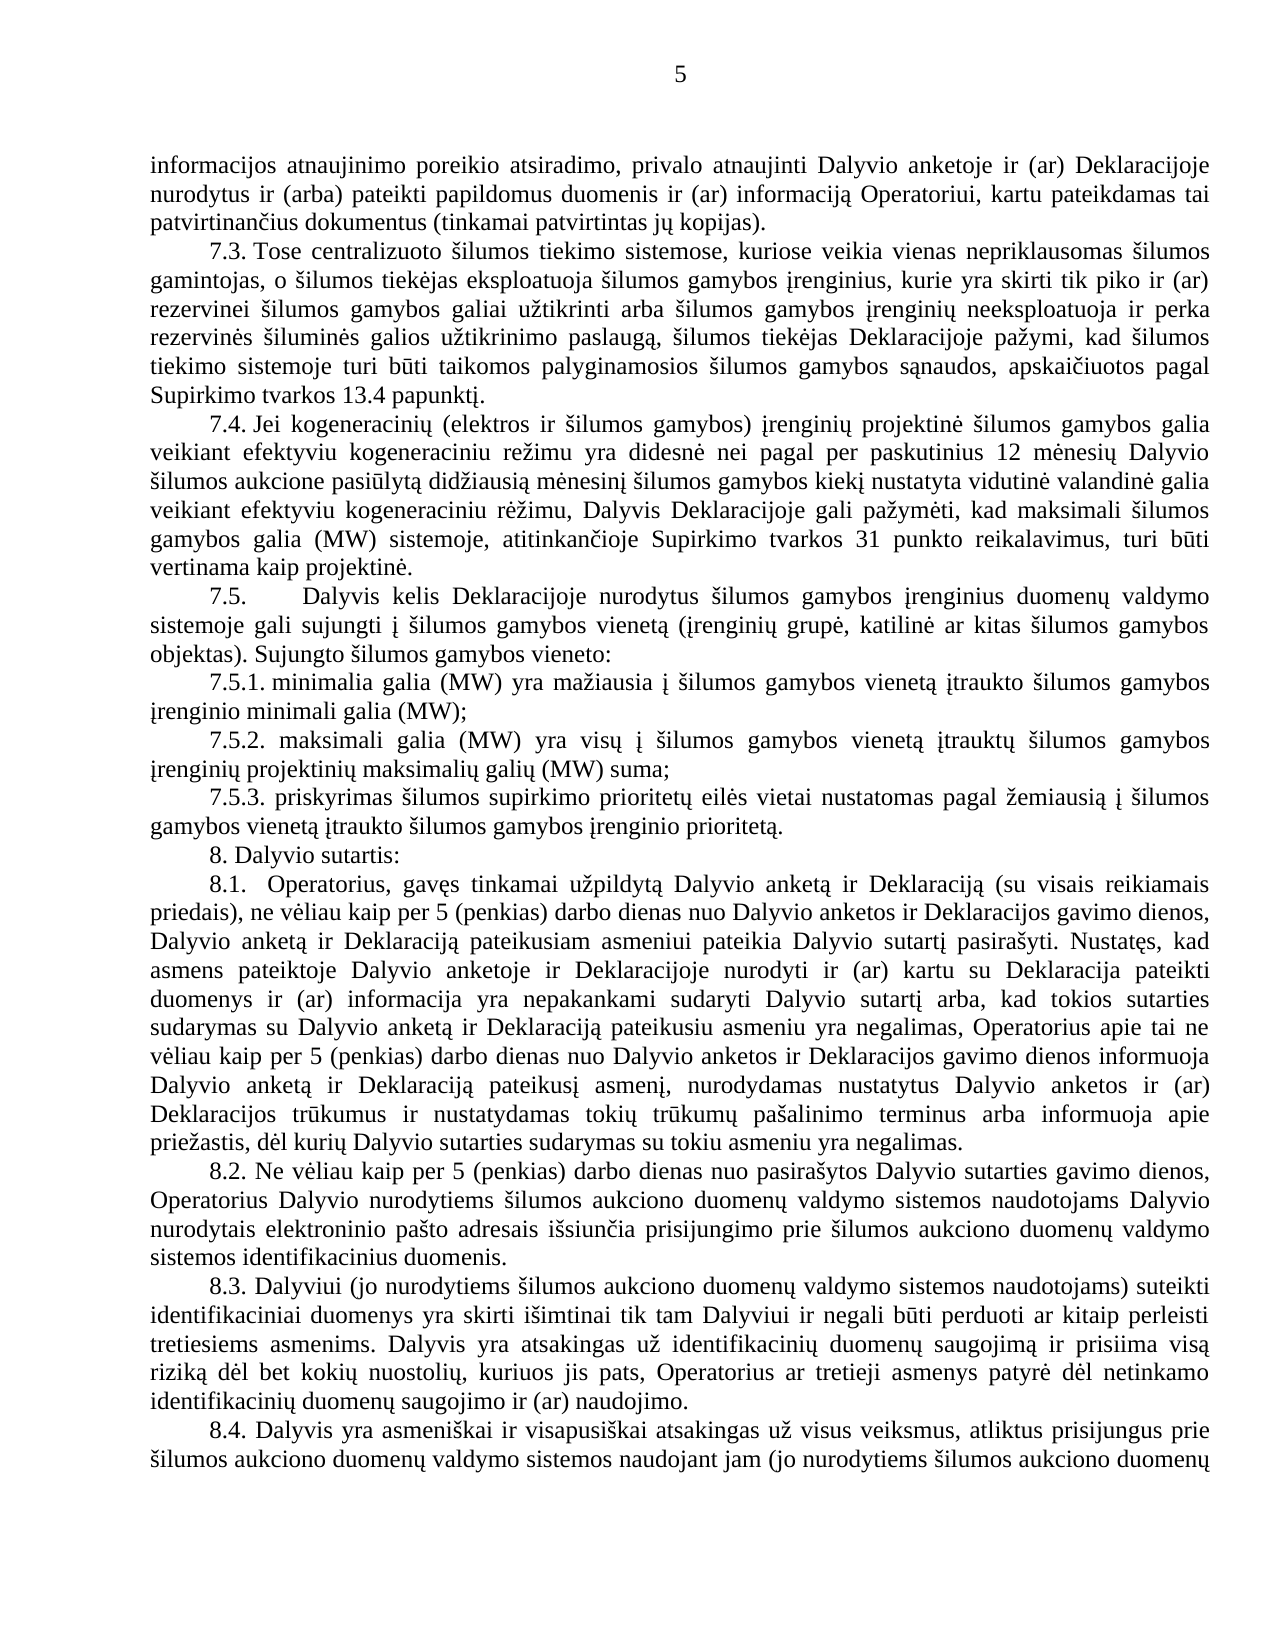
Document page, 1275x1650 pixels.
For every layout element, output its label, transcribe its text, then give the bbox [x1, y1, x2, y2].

text 7.5.1. minimalia galia (MW) yra mažiausia į šilumos gamybos vienetą įtraukto šilumos gamybos įrenginio minimali galia (MW); [150, 667, 1211, 725]
text 7.5.3. priskyrimas šilumos supirkimo prioritetų eilės vietai nustatomas pagal žemiausią į šilumos gamybos vienetą įtraukto šilumos gamybos įrenginio prioritetą. [150, 782, 1211, 840]
text 7.3. Tose centralizuoto šilumos tiekimo sistemose, kuriose veikia vienas nepriklausomas šilumos gamintojas, o šilumos tiekėjas eksploatuoja šilumos gamybos įrenginius, kurie yra skirti tik piko ir (ar) rezervinei šilumos gamybos galiai užtikrinti arba šilumos gamybos įrenginių neeksploatuoja ir perka rezervinės šiluminės galios užtikrinimo paslaugą, šilumos tiekėjas Deklaracijoje pažymi, kad šilumos tiekimo sistemoje turi būti taikomos palyginamosios šilumos gamybos sąnaudos, apskaičiuotos pagal Supirkimo tvarkos 13.4 papunktį. [150, 236, 1211, 409]
text 8. Dalyvio sutartis: [150, 840, 1211, 869]
text 7.5. Dalyvis kelis Deklaracijoje nurodytus šilumos gamybos įrenginius duomenų valdymo sistemoje gali sujungti į šilumos gamybos vienetą (įrenginių grupė, katilinė ar kitas šilumos gamybos objektas). Sujungto šilumos gamybos vieneto: [150, 581, 1211, 667]
text 8.1. Operatorius, gavęs tinkamai užpildytą Dalyvio anketą ir Deklaraciją (su visais reikiamais priedais), ne vėliau kaip per 5 (penkias) darbo dienas nuo Dalyvio anketos ir Deklaracijos gavimo dienos, Dalyvio anketą ir Deklaraciją pateikusiam asmeniui pateikia Dalyvio sutartį pasirašyti. Nustatęs, kad asmens pateiktoje Dalyvio anketoje ir Deklaracijoje nurodyti ir (ar) kartu su Deklaracija pateikti duomenys ir (ar) informacija yra nepakankami sudaryti Dalyvio sutartį arba, kad tokios sutarties sudarymas su Dalyvio anketą ir Deklaraciją pateikusiu asmeniu yra negalimas, Operatorius apie tai ne vėliau kaip per 5 (penkias) darbo dienas nuo Dalyvio anketos ir Deklaracijos gavimo dienos informuoja Dalyvio anketą ir Deklaraciją pateikusį asmenį, nurodydamas nustatytus Dalyvio anketos ir (ar) Deklaracijos trūkumus ir nustatydamas tokių trūkumų pašalinimo terminus arba informuoja apie priežastis, dėl kurių Dalyvio sutarties sudarymas su tokiu asmeniu yra negalimas. [150, 869, 1211, 1156]
text 8.2. Ne vėliau kaip per 5 (penkias) darbo dienas nuo pasirašytos Dalyvio sutarties gavimo dienos, Operatorius Dalyvio nurodytiems šilumos aukciono duomenų valdymo sistemos naudotojams Dalyvio nurodytais elektroninio pašto adresais išsiunčia prisijungimo prie šilumos aukciono duomenų valdymo sistemos identifikacinius duomenis. [150, 1156, 1211, 1271]
text 8.3. Dalyviui (jo nurodytiems šilumos aukciono duomenų valdymo sistemos naudotojams) suteikti identifikaciniai duomenys yra skirti išimtinai tik tam Dalyviui ir negali būti perduoti ar kitaip perleisti tretiesiems asmenims. Dalyvis yra atsakingas už identifikacinių duomenų saugojimą ir prisiima visą riziką dėl bet kokių nuostolių, kuriuos jis pats, Operatorius ar tretieji asmenys patyrė dėl netinkamo identifikacinių duomenų saugojimo ir (ar) naudojimo. [150, 1271, 1211, 1415]
text 8.4. Dalyvis yra asmeniškai ir visapusiškai atsakingas už visus veiksmus, atliktus prisijungus prie šilumos aukciono duomenų valdymo sistemos naudojant jam (jo nurodytiems šilumos aukciono duomenų [150, 1415, 1211, 1472]
text 7.5.2. maksimali galia (MW) yra visų į šilumos gamybos vienetą įtrauktų šilumos gamybos įrenginių projektinių maksimalių galių (MW) suma; [150, 725, 1211, 782]
text 7.4. Jei kogeneracinių (elektros ir šilumos gamybos) įrenginių projektinė šilumos gamybos galia veikiant efektyviu kogeneraciniu režimu yra didesnė nei pagal per paskutinius 12 mėnesių Dalyvio šilumos aukcione pasiūlytą didžiausią mėnesinį šilumos gamybos kiekį nustatyta vidutinė valandinė galia veikiant efektyviu kogeneraciniu rėžimu, Dalyvis Deklaracijoje gali pažymėti, kad maksimali šilumos gamybos galia (MW) sistemoje, atitinkančioje Supirkimo tvarkos 31 punkto reikalavimus, turi būti vertinama kaip projektinė. [150, 409, 1211, 581]
text informacijos atnaujinimo poreikio atsiradimo, privalo atnaujinti Dalyvio anketoje ir (ar) Deklaracijoje nurodytus ir (arba) pateikti papildomus duomenis ir (ar) informaciją Operatoriui, kartu pateikdamas tai patvirtinančius dokumentus (tinkamai patvirtintas jų kopijas). [150, 150, 1211, 236]
